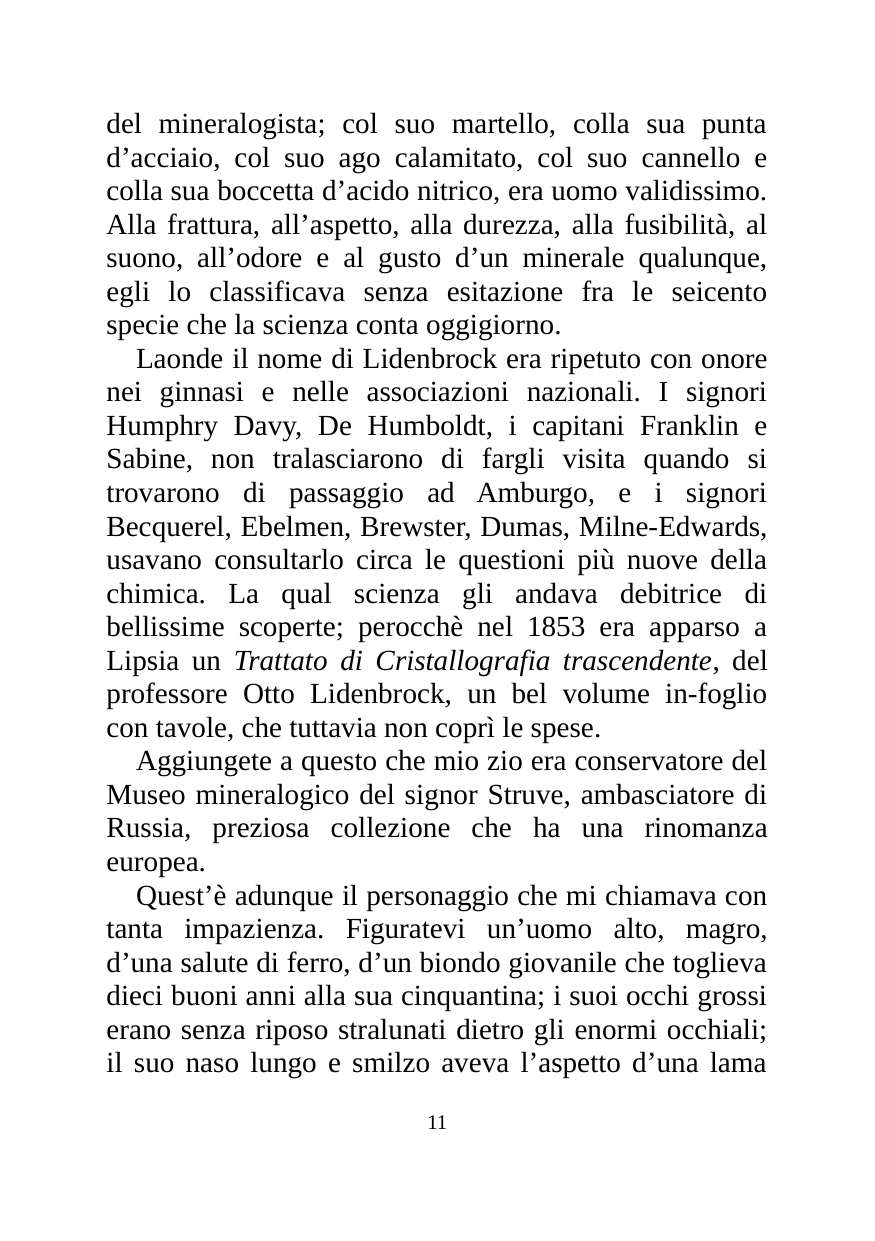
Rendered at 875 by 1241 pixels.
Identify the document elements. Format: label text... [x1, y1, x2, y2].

text Quest’è adunque il personaggio che mi chiamava con tanta impazienza. Figuratevi un’uomo alto, magro, d’una salute di ferro, d’un biondo giovanile che toglieva dieci buoni anni alla sua cinquantina; i suoi occhi grossi erano senza riposo stralunati dietro gli enormi occhiali; il suo naso lungo e smilzo aveva l’aspetto d’una lama [106, 878, 768, 1079]
text Aggiungete a questo che mio zio era conservatore del Museo mineralogico del signor Struve, ambasciatore di Russia, preziosa collezione che ha una rinomanza europea. [106, 743, 768, 878]
text del mineralogista; col suo martello, colla sua punta d’acciaio, col suo ago calamitato, col suo cannello e colla sua boccetta d’acido nitrico, era uomo validissimo. Alla frattura, all’aspetto, alla durezza, alla fusibilità, al suono, all’odore e al gusto d’un minerale qualunque, egli lo classificava senza esitazione fra le seicento specie che la scienza conta oggigiorno. [106, 106, 768, 341]
text Laonde il nome di Lidenbrock era ripetuto con onore nei ginnasi e nelle associazioni nazionali. I signori Humphry Davy, De Humboldt, i capitani Franklin e Sabine, non tralasciarono di fargli visita quando si trovarono di passaggio ad Amburgo, e i signori Becquerel, Ebelmen, Brewster, Dumas, Milne-Edwards, usavano consultarlo circa le questioni più nuove della chimica. La qual scienza gli andava debitrice di bellissime scoperte; perocchè nel 1853 era apparso a Lipsia un Trattato di Cristallografia trascendente, del professore Otto Lidenbrock, un bel volume in-foglio con tavole, che tuttavia non coprì le spese. [106, 341, 768, 743]
